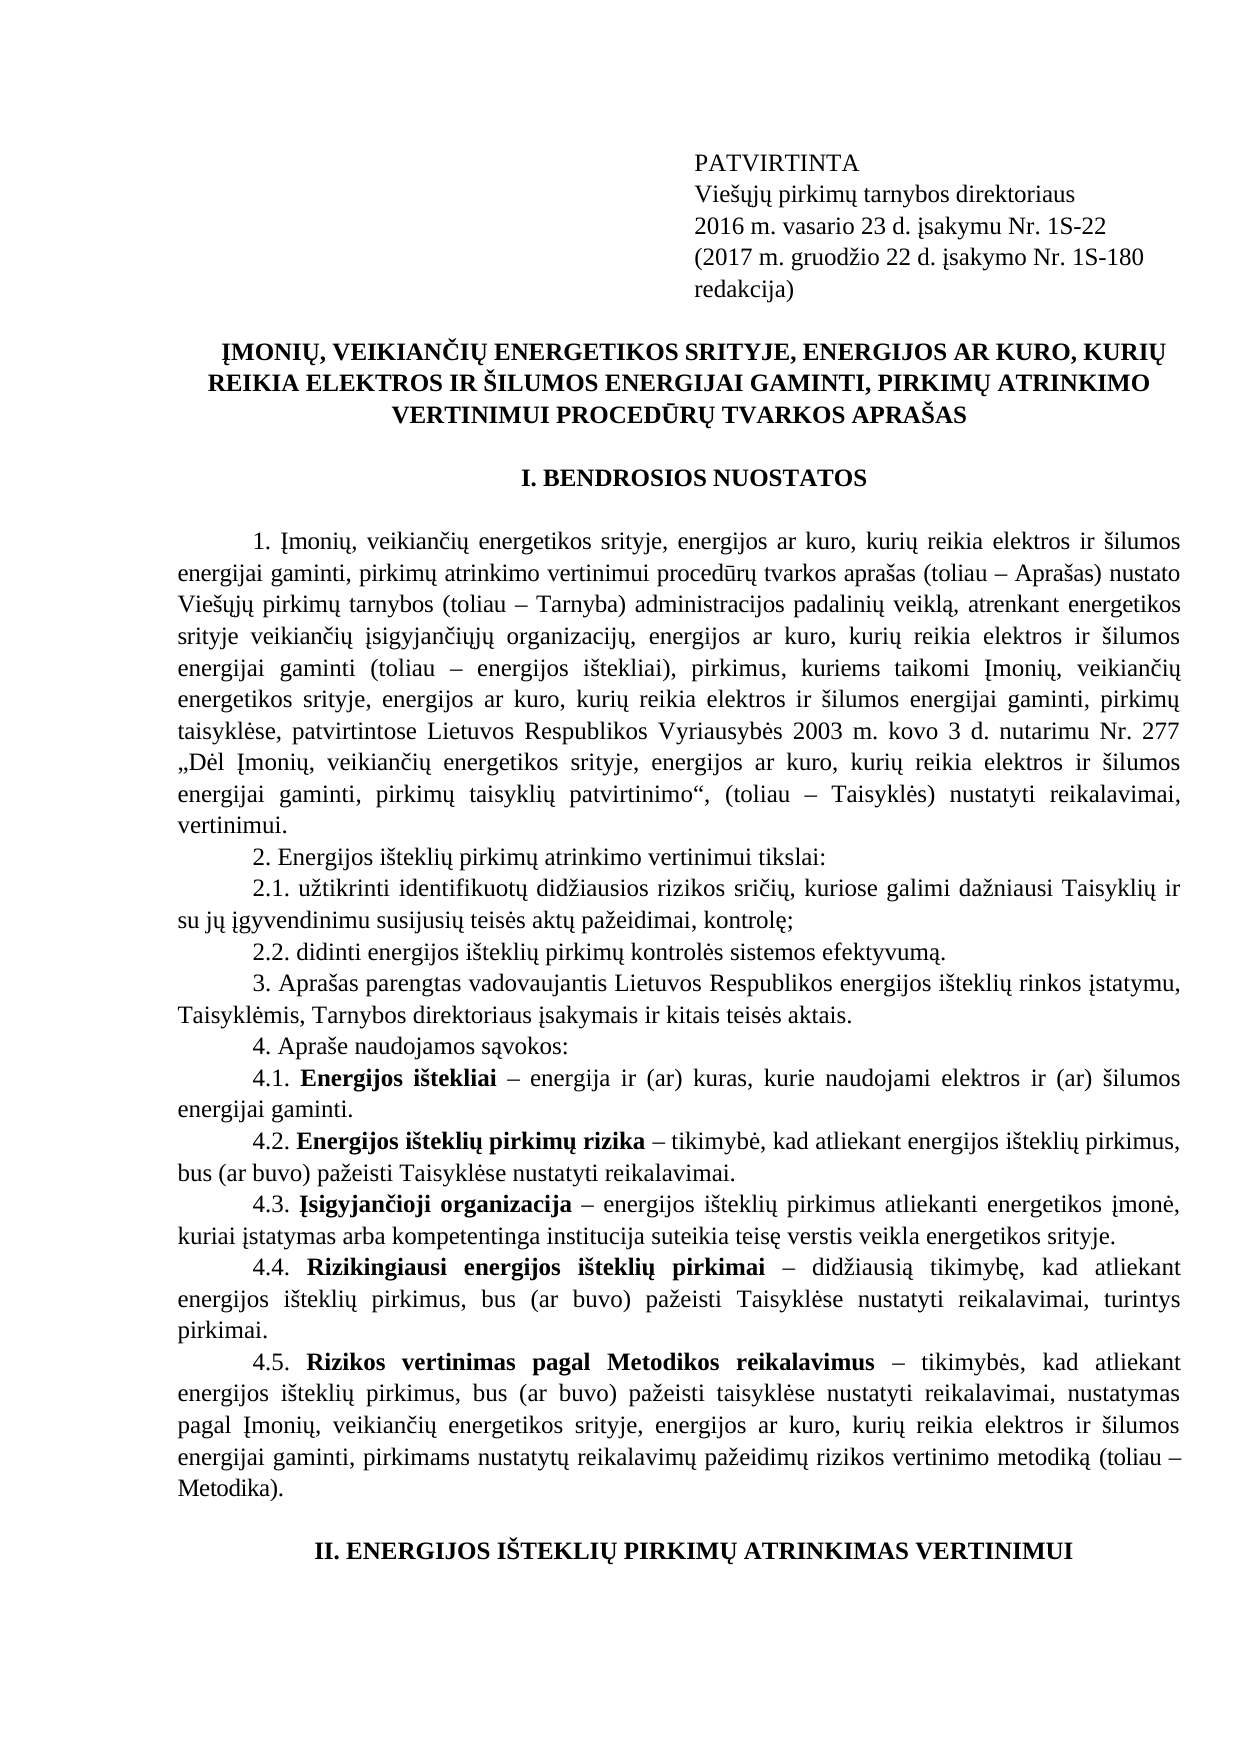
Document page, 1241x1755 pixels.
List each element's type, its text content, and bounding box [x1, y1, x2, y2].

text 2016 m. vasario 23 d. įsakymu Nr. 1S-22 [694, 211, 1181, 239]
text PATVIRTINTA [648, 148, 1181, 176]
text 4. Apraše naudojamos sąvokos: [177, 1031, 1181, 1060]
text Viešųjų pirkimų tarnybos direktoriaus [694, 179, 1181, 208]
text 4.1. Energijos ištekliai – energija ir (ar) kuras, kurie naudojami elektros ir (ar) šilumos energijai gaminti. [177, 1063, 1181, 1123]
text I. BENDROSIOS NUOSTATOS [177, 463, 1181, 492]
text 3. Aprašas parengtas vadovaujantis Lietuvos Respublikos energijos išteklių rinkos įstatymu, Taisyklėmis, Tarnybos direktoriaus įsakymais ir kitais teisės aktais. [177, 968, 1181, 1028]
text 2. Energijos išteklių pirkimų atrinkimo vertinimui tikslai: [177, 842, 1181, 871]
text 1. Įmonių, veikiančių energetikos srityje, energijos ar kuro, kurių reikia elektros ir šilumos energijai gaminti, pirkimų atrinkimo vertinimui procedūrų tvarkos aprašas (toliau – Aprašas) nustato Viešųjų pirkimų tarnybos (toliau – Tarnyba) administracijos padalinių veiklą, atrenkant energetikos srityje veikiančių įsigyjančiųjų organizacijų, energijos ar kuro, kurių reikia elektros ir šilumos energijai gaminti (toliau – energijos ištekliai), pirkimus, kuriems taikomi Įmonių, veikiančių energetikos srityje, energijos ar kuro, kurių reikia elektros ir šilumos energijai gaminti, pirkimų taisyklėse, patvirtintose Lietuvos Respublikos Vyriausybės 2003 m. kovo 3 d. nutarimu Nr. 277 „Dėl Įmonių, veikiančių energetikos srityje, energijos ar kuro, kurių reikia elektros ir šilumos energijai gaminti, pirkimų taisyklių patvirtinimo“, (toliau – Taisyklės) nustatyti reikalavimai, vertinimui. [177, 526, 1181, 839]
text Įmonių, VEIKIANČIŲ ENERGETIKOS SRITYJE, energijos ar kuro, kurių reikia elektros ir ŠILUMOS ENERGIJAI GAMINTI, PIRKIMų atrinkimo vertinimui PROCEDŪRŲ TVARKOS APRAŠAS [177, 337, 1181, 429]
text 4.5. Rizikos vertinimas pagal Metodikos reikalavimus – tikimybės, kad atliekant energijos išteklių pirkimus, bus (ar buvo) pažeisti taisyklėse nustatyti reikalavimai, nustatymas pagal Įmonių, veikiančių energetikos srityje, energijos ar kuro, kurių reikia elektros ir šilumos energijai gaminti, pirkimams nustatytų reikalavimų pažeidimų rizikos vertinimo metodiką (toliau – Metodika). [177, 1347, 1181, 1502]
text 2.2. didinti energijos išteklių pirkimų kontrolės sistemos efektyvumą. [177, 937, 1181, 965]
text 4.2. Energijos išteklių pirkimų rizika – tikimybė, kad atliekant energijos išteklių pirkimus, bus (ar buvo) pažeisti Taisyklėse nustatyti reikalavimai. [177, 1126, 1181, 1186]
text II. energijos išteklių PIRKIMŲ ATRINKIMAS VERTINIMUI [177, 1536, 1181, 1565]
text (2017 m. gruodžio 22 d. įsakymo Nr. 1S-180 redakcija) [694, 242, 1181, 303]
text 2.1. užtikrinti identifikuotų didžiausios rizikos sričių, kuriose galimi dažniausi Taisyklių ir su jų įgyvendinimu susijusių teisės aktų pažeidimai, kontrolę; [177, 873, 1181, 934]
text 4.3. Įsigyjančioji organizacija – energijos išteklių pirkimus atliekanti energetikos įmonė, kuriai įstatymas arba kompetentinga institucija suteikia teisę verstis veikla energetikos srityje. [177, 1189, 1181, 1249]
text 4.4. Rizikingiausi energijos išteklių pirkimai – didžiausią tikimybę, kad atliekant energijos išteklių pirkimus, bus (ar buvo) pažeisti Taisyklėse nustatyti reikalavimai, turintys pirkimai. [177, 1252, 1181, 1344]
